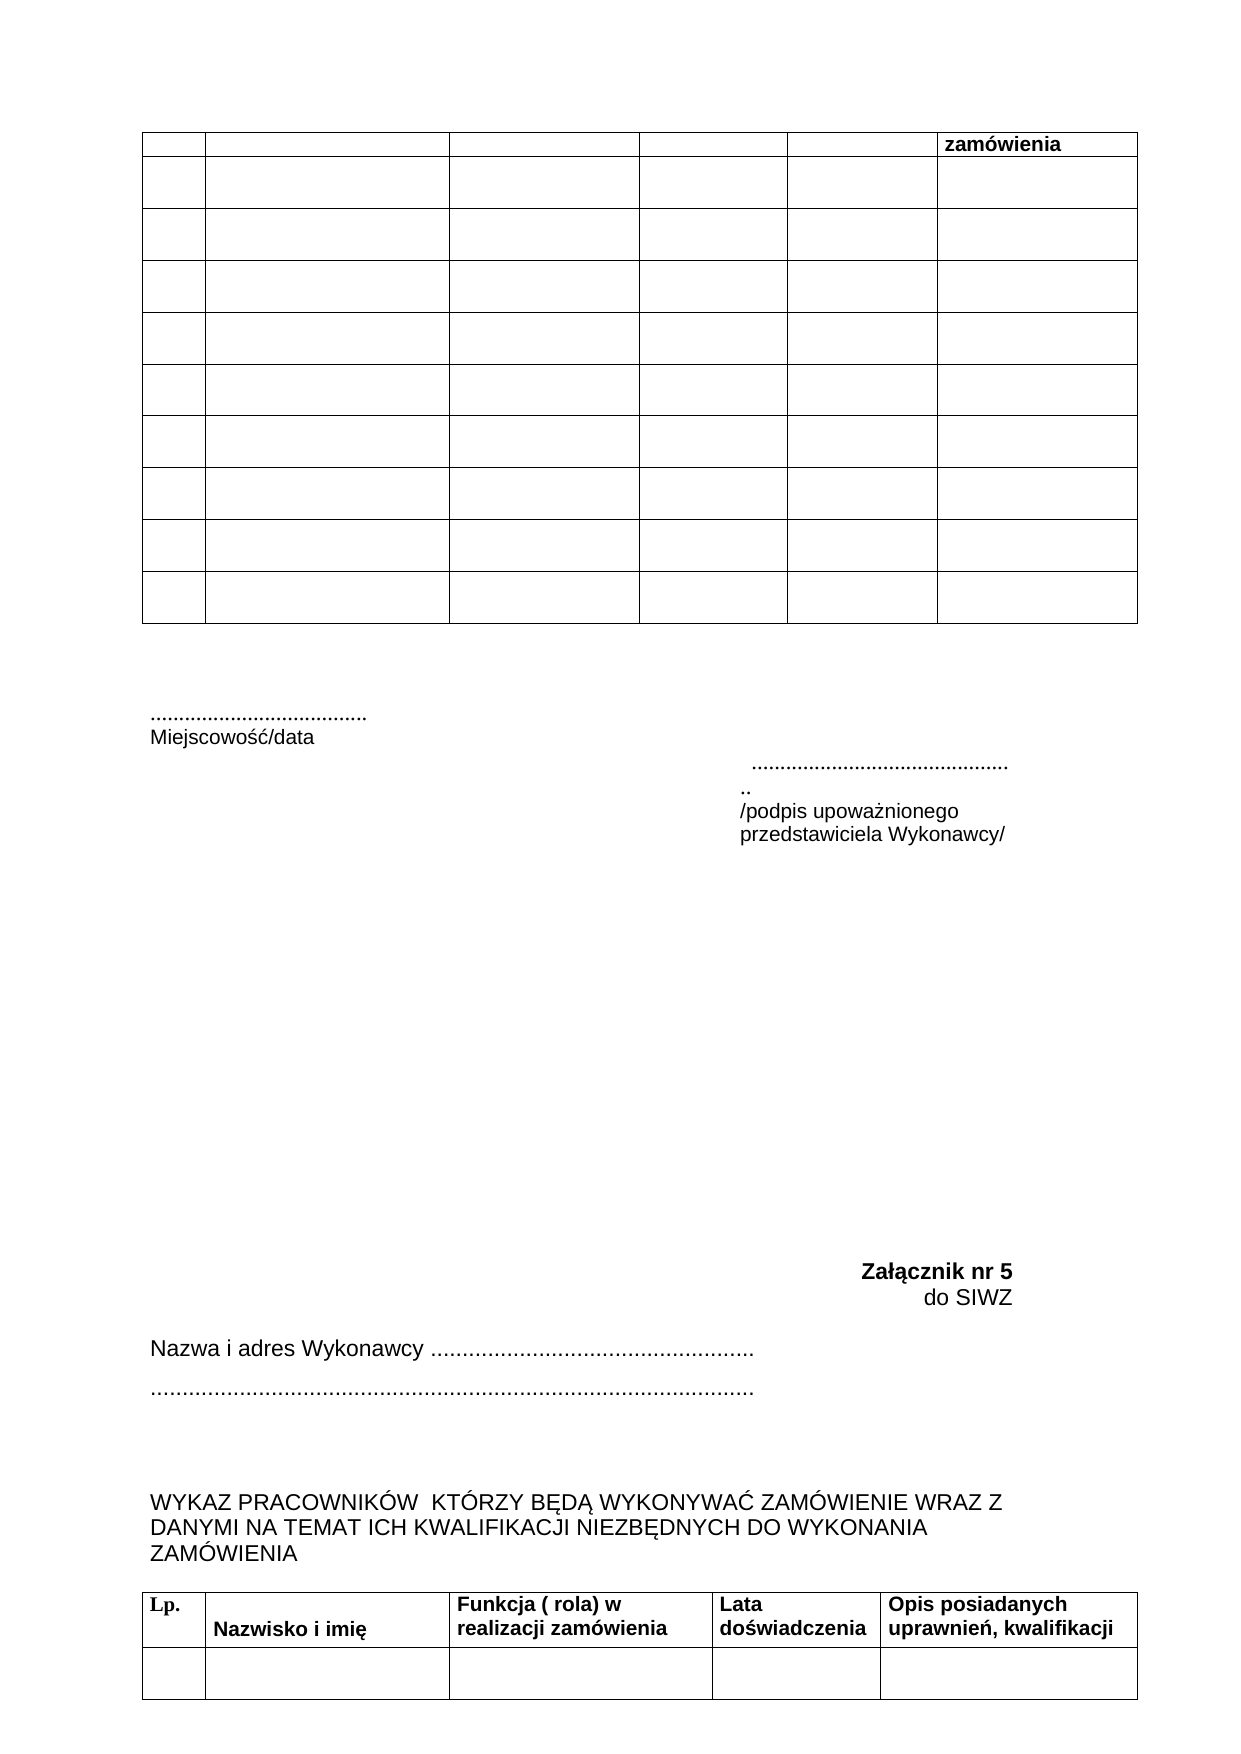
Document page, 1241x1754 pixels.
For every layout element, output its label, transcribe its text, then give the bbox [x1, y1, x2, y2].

table_cell [788, 209, 937, 260]
table_cell [450, 157, 639, 208]
table_cell [143, 157, 205, 208]
table_header [450, 133, 639, 156]
table_header [143, 133, 205, 156]
table_cell [938, 261, 1137, 312]
table_cell [143, 313, 205, 363]
table_cell [640, 416, 787, 467]
text Załącznik nr 5 [150, 1259, 1013, 1284]
table_cell [788, 416, 937, 467]
table_header Funkcja ( rola) w realizacji zamówienia [450, 1593, 712, 1647]
table_cell [450, 209, 639, 260]
table_cell [713, 1648, 880, 1699]
table_header Nazwisko i imię [206, 1593, 449, 1647]
table_cell [640, 313, 787, 363]
table_header Lata doświadczenia [713, 1593, 880, 1647]
text do SIWZ [150, 1284, 1013, 1310]
table_header [206, 133, 449, 156]
table_cell [143, 572, 205, 623]
table_cell [450, 261, 639, 312]
text ............................................... [150, 749, 1013, 800]
table_cell [450, 365, 639, 415]
table_cell [143, 261, 205, 312]
table_cell [206, 1648, 449, 1699]
table_cell [788, 572, 937, 623]
table_cell [788, 520, 937, 571]
table_cell [143, 416, 205, 467]
table_cell [640, 468, 787, 519]
table_cell [450, 572, 639, 623]
text Miejscowość/data [150, 726, 1013, 749]
table_cell [450, 468, 639, 519]
table_header zamówienia [938, 133, 1137, 156]
table_cell [143, 1648, 205, 1699]
table_cell [206, 520, 449, 571]
table_cell [640, 209, 787, 260]
table_cell [143, 209, 205, 260]
table_cell [938, 209, 1137, 260]
table_cell [640, 157, 787, 208]
text WYKAZ PRACOWNIKÓW KTÓRZY BĘDĄ WYKONYWAĆ ZAMÓWIENIE WRAZ Z DANYMI NA TEMAT ICH KWALIFIKACJI NIEZBĘDNYCH DO WYKONANIA ZAMÓWIENIA [150, 1489, 1013, 1566]
table_cell [788, 157, 937, 208]
table_cell [450, 520, 639, 571]
table_cell [206, 157, 449, 208]
table_cell [788, 468, 937, 519]
table_cell [143, 520, 205, 571]
table_header [640, 133, 787, 156]
table_cell [450, 1648, 712, 1699]
table_cell [938, 157, 1137, 208]
table_cell [206, 572, 449, 623]
table_cell [881, 1648, 1137, 1699]
table_cell [640, 520, 787, 571]
table_cell [938, 416, 1137, 467]
table_cell [206, 416, 449, 467]
table_header [788, 133, 937, 156]
table_cell [938, 572, 1137, 623]
table_cell [640, 572, 787, 623]
table_cell [206, 468, 449, 519]
table_cell [206, 313, 449, 363]
table_cell [788, 261, 937, 312]
table_cell [788, 365, 937, 415]
table_cell [206, 261, 449, 312]
text /podpis upoważnionego przedstawiciela Wykonawcy/ [740, 800, 1013, 846]
table_cell [640, 365, 787, 415]
table_cell [143, 468, 205, 519]
table_header Lp. [143, 1593, 205, 1647]
table_cell [938, 313, 1137, 363]
table_cell [938, 468, 1137, 519]
table_cell [143, 365, 205, 415]
text ...................................... [150, 700, 1013, 726]
table_cell [938, 365, 1137, 415]
text Nazwa i adres Wykonawcy ................................................... [150, 1336, 1013, 1361]
table_cell [206, 209, 449, 260]
table_cell [640, 261, 787, 312]
text ............................................................................................... [150, 1374, 1013, 1400]
table_cell [938, 520, 1137, 571]
table_cell [450, 416, 639, 467]
table_cell [788, 313, 937, 363]
table_cell [450, 313, 639, 363]
table_cell [206, 365, 449, 415]
table_header Opis posiadanych uprawnień, kwalifikacji [881, 1593, 1137, 1647]
